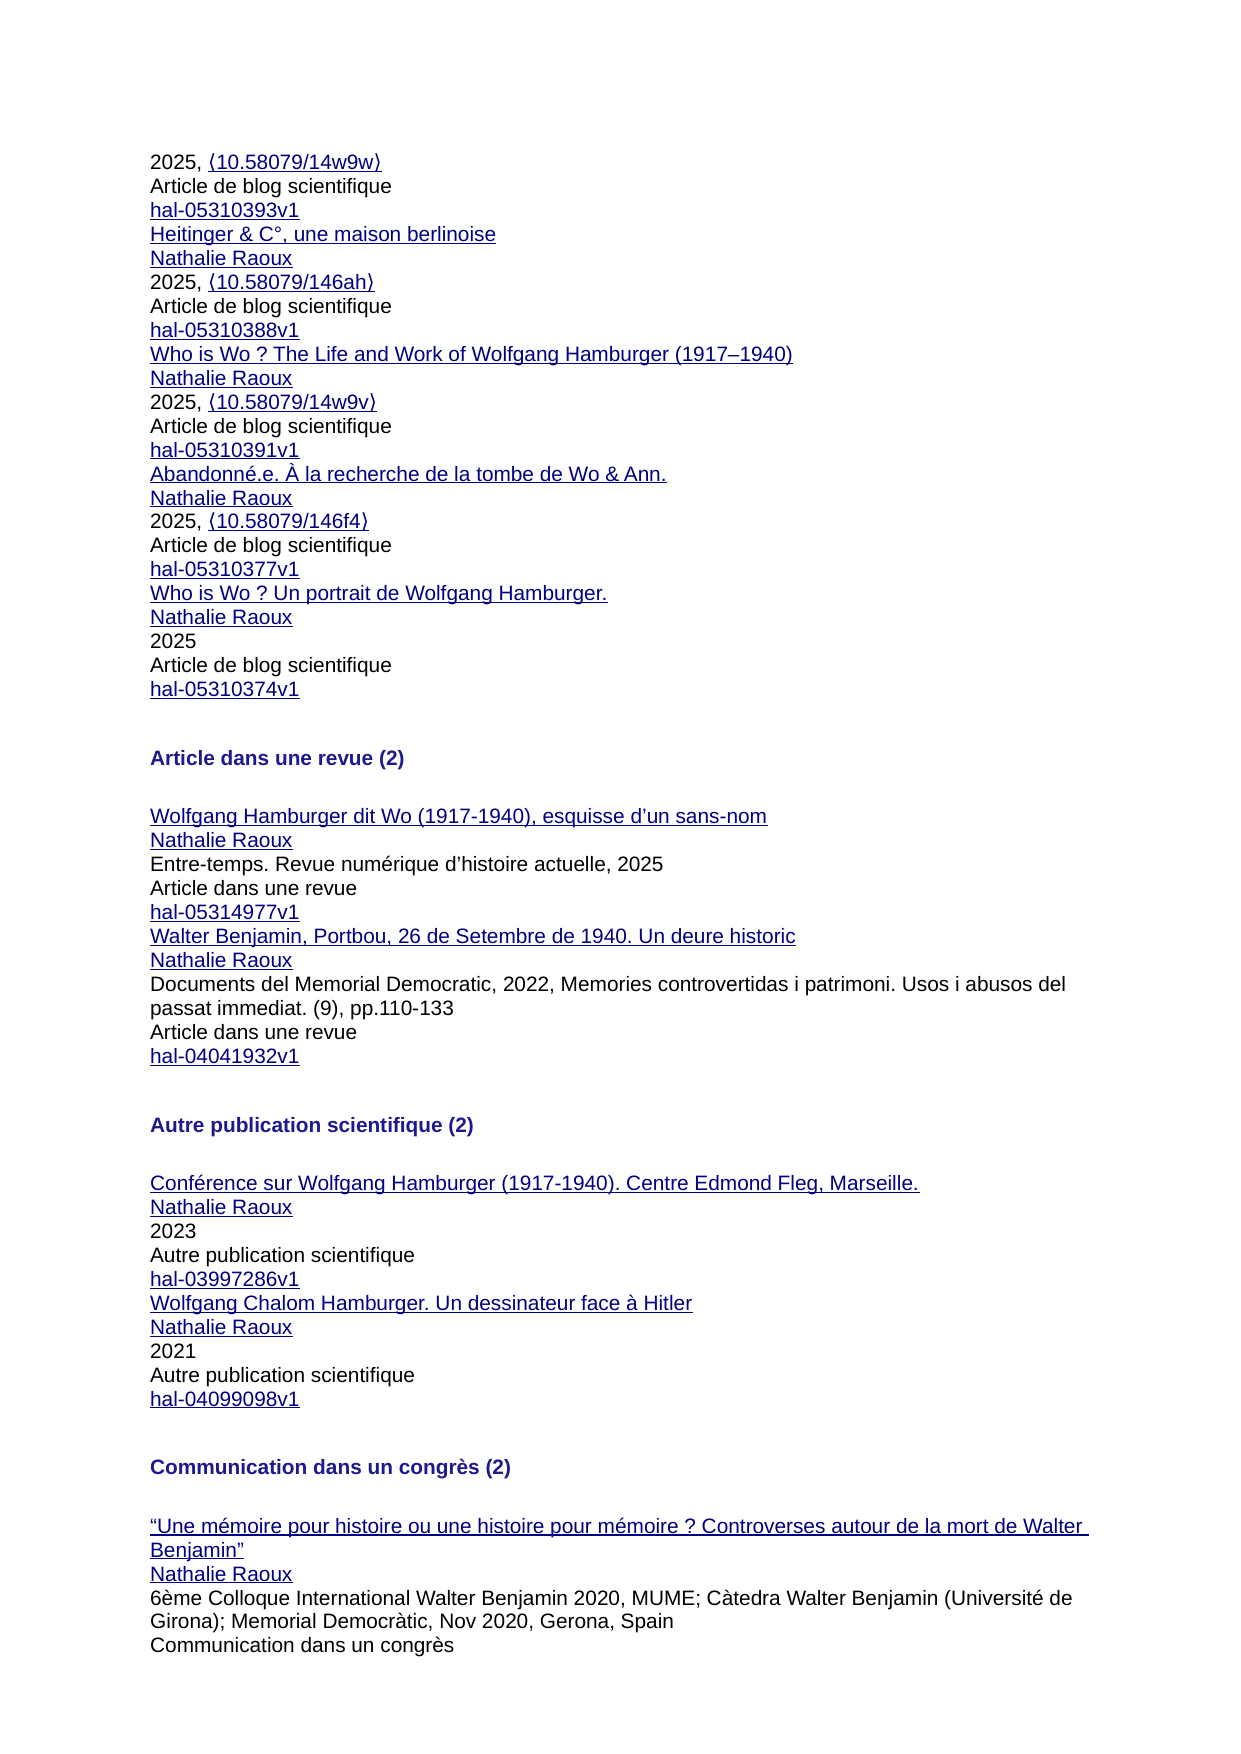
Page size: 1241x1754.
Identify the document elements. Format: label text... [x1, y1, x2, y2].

table_header Conférence sur Wolfgang Hamburger (1917-1940). Centre Edmond Fleg, Marseille. Nathalie Raoux 2023 Autre publication scientifique hal-03997286v1 [150, 1171, 1090, 1291]
subtitle Autre publication scientifique (2) [150, 1112, 1090, 1136]
table_cell Abandonné.e. À la recherche de la tombe de Wo & Ann. Nathalie Raoux 2025, ⟨10.58079/146f4⟩ Article de blog scientifique hal-05310377v1 [150, 461, 1090, 581]
subtitle Article dans une revue (2) [150, 746, 1090, 770]
table_cell Wolfgang Chalom Hamburger. Un dessinateur face à Hitler Nathalie Raoux 2021 Autre publication scientifique hal-04099098v1 [150, 1291, 1090, 1410]
table_cell 2025, ⟨10.58079/14w9w⟩ Article de blog scientifique hal-05310393v1 [150, 150, 1090, 222]
table_cell Who is Wo ? Un portrait de Wolfgang Hamburger. Nathalie Raoux 2025 Article de blog scientifique hal-05310374v1 [150, 581, 1090, 701]
table_header “Une mémoire pour histoire ou une histoire pour mémoire ? Controverses autour de la mort de Walter Benjamin” Nathalie Raoux 6ème Colloque International Walter Benjamin 2020, MUME; Càtedra Walter Benjamin (Université de Girona); Memorial Democràtic, Nov 2020, Gerona, Spain Communication dans un congrès [150, 1514, 1090, 1657]
subtitle Communication dans un congrès (2) [150, 1455, 1090, 1479]
table_cell Heitinger & C°, une maison berlinoise Nathalie Raoux 2025, ⟨10.58079/146ah⟩ Article de blog scientifique hal-05310388v1 [150, 222, 1090, 342]
table_header Wolfgang Hamburger dit Wo (1917-1940), esquisse d’un sans-nom Nathalie Raoux Entre-temps. Revue numérique d’histoire actuelle, 2025 Article dans une revue hal-05314977v1 [150, 804, 1090, 924]
table_cell Walter Benjamin, Portbou, 26 de Setembre de 1940. Un deure historic Nathalie Raoux Documents del Memorial Democratic, 2022, Memories controvertidas i patrimoni. Usos i abusos del passat immediat. (9), pp.110-133 Article dans une revue hal-04041932v1 [150, 924, 1090, 1068]
table_cell Who is Wo ? The Life and Work of Wolfgang Hamburger (1917–1940) Nathalie Raoux 2025, ⟨10.58079/14w9v⟩ Article de blog scientifique hal-05310391v1 [150, 342, 1090, 461]
